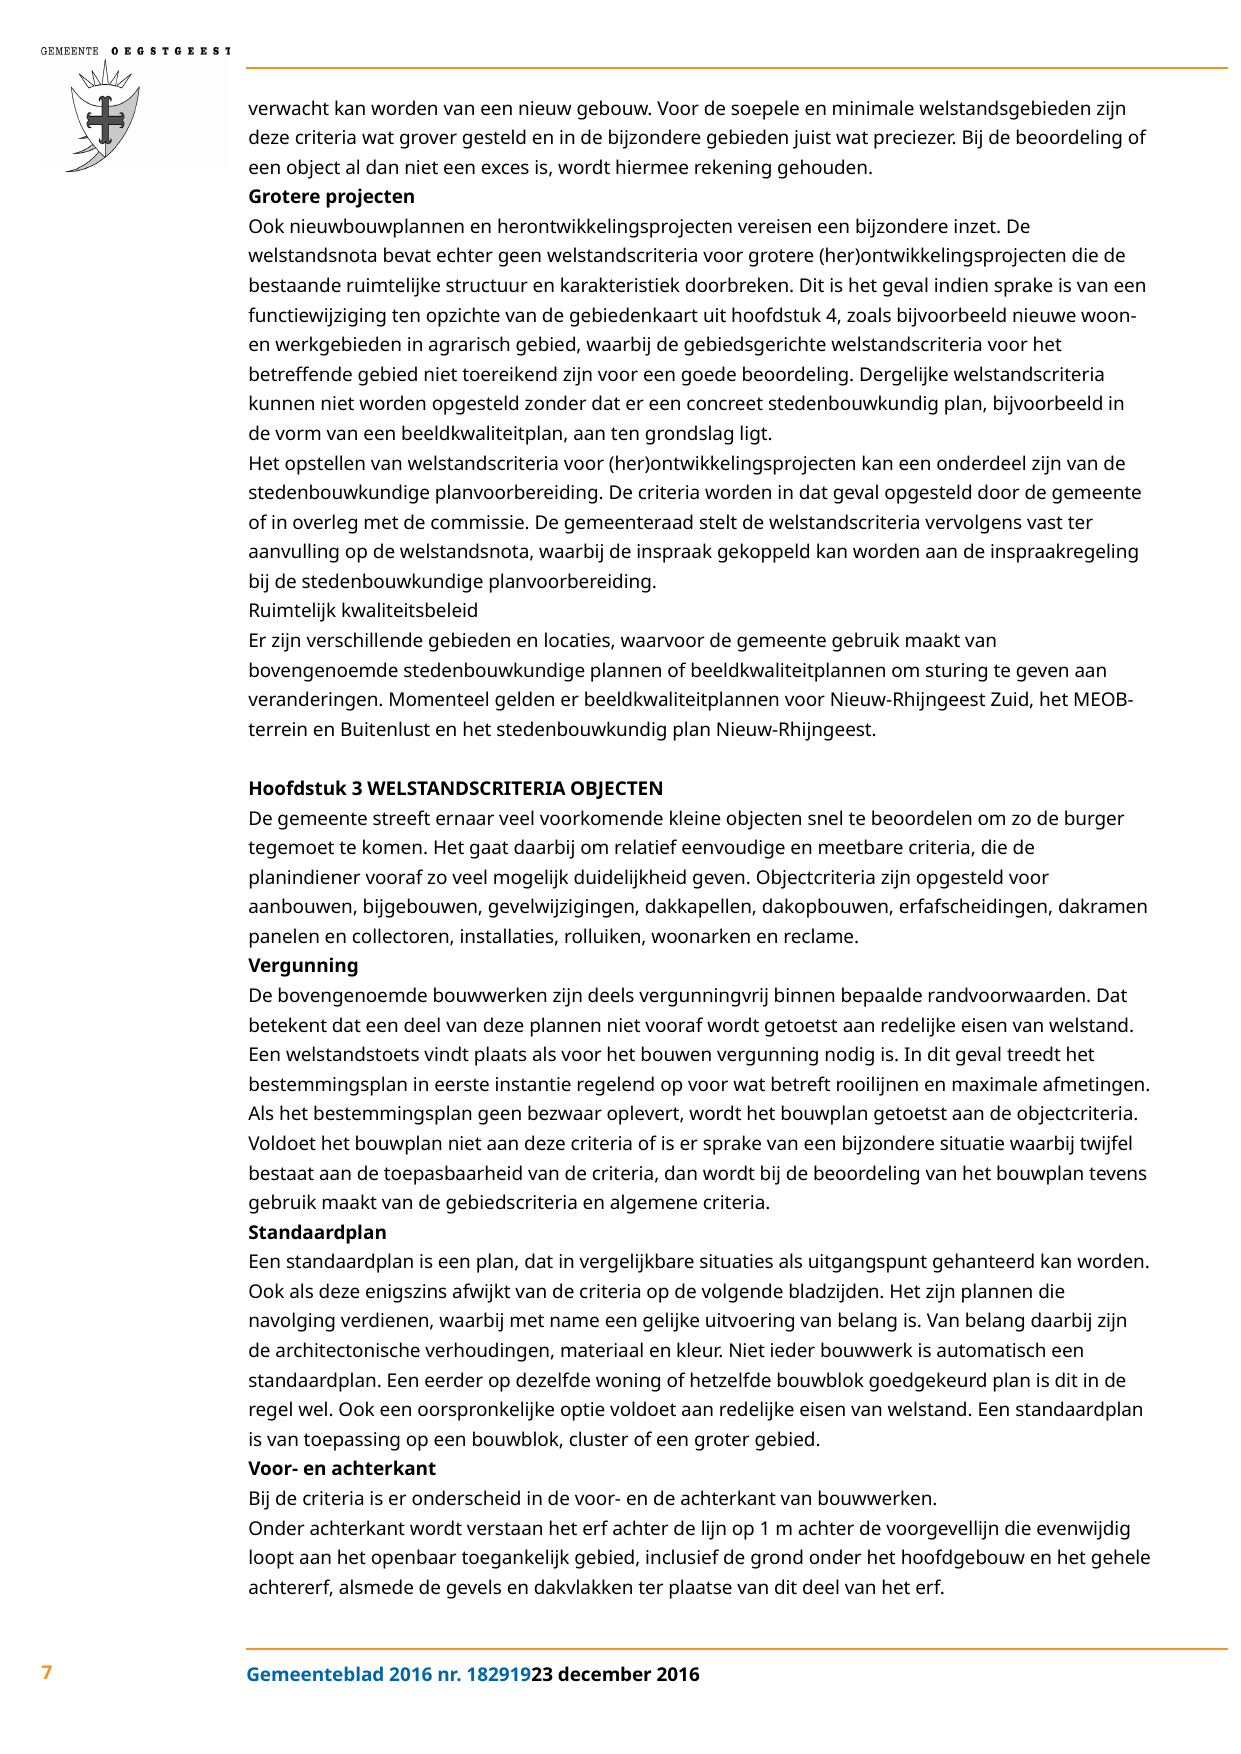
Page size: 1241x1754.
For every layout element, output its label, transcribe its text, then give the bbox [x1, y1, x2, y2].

text Een standaardplan is een plan, dat in vergelijkbare situaties als uitgangspunt gehanteerd kan worden. Ook als deze enigszins afwijkt van de criteria op de volgende bladzijden. Het zijn plannen die navolging verdienen, waarbij met name een gelijke uitvoering van belang is. Van belang daarbij zijn de architectonische verhoudingen, materiaal en kleur. Niet ieder bouwwerk is automatisch een standaardplan. Een eerder op dezelfde woning of hetzelfde bouwblok goedgekeurd plan is dit in de regel wel. Ook een oorspronkelijke optie voldoet aan redelijke eisen van welstand. Een standaardplan is van toepassing op een bouwblok, cluster of een groter gebied. [248, 1248, 1152, 1452]
text Er zijn verschillende gebieden en locaties, waarvoor de gemeente gebruik maakt van bovengenoemde stedenbouwkundige plannen of beeldkwaliteitplannen om sturing te geven aan veranderingen. Momenteel gelden er beeldkwaliteitplannen voor Nieuw-Rhijngeest Zuid, het MEOB-terrein en Buitenlust en het stedenbouwkundig plan Nieuw-Rhijngeest. [248, 627, 1152, 742]
text Standaardplan [248, 1219, 1152, 1245]
text De gemeente streeft ernaar veel voorkomende kleine objecten snel te beoordelen om zo de burger tegemoet te komen. Het gaat daarbij om relatief eenvoudige en meetbare criteria, die de planindiener vooraf zo veel mogelijk duidelijkheid geven. Objectcriteria zijn opgesteld voor aanbouwen, bijgebouwen, gevelwijzigingen, dakkapellen, dakopbouwen, erfafscheidingen, dakramen panelen en collectoren, installaties, rolluiken, woonarken en reclame. [248, 805, 1152, 949]
text Hoofdstuk 3 WELSTANDSCRITERIA OBJECTEN [248, 775, 1152, 801]
text Onder achterkant wordt verstaan het erf achter de lijn op 1 m achter de voorgevellijn die evenwijdig loopt aan het openbaar toegankelijk gebied, inclusief de grond onder het hoofdgebouw en het gehele achtererf, alsmede de gevels en dakvlakken ter plaatse van dit deel van het erf. [248, 1515, 1152, 1600]
text verwacht kan worden van een nieuw gebouw. Voor de soepele en minimale welstandsgebieden zijn deze criteria wat grover gesteld en in de bijzondere gebieden juist wat preciezer. Bij de beoordeling of een object al dan niet een exces is, wordt hiermee rekening gehouden. [248, 95, 1152, 180]
text Ruimtelijk kwaliteitsbeleid [248, 598, 1152, 623]
picture [41, 47, 231, 172]
text Vergunning [248, 953, 1152, 978]
text Ook nieuwbouwplannen en herontwikkelingsprojecten vereisen een bijzondere inzet. De welstandsnota bevat echter geen welstandscriteria voor grotere (her)ontwikkelingsprojecten die de bestaande ruimtelijke structuur en karakteristiek doorbreken. Dit is het geval indien sprake is van een functiewijziging ten opzichte van de gebiedenkaart uit hoofdstuk 4, zoals bijvoorbeeld nieuwe woon- en werkgebieden in agrarisch gebied, waarbij de gebiedsgerichte welstandscriteria voor het betreffende gebied niet toereikend zijn voor een goede beoordeling. Dergelijke welstandscriteria kunnen niet worden opgesteld zonder dat er een concreet stedenbouwkundig plan, bijvoorbeeld in de vorm van een beeldkwaliteitplan, aan ten grondslag ligt. [248, 213, 1152, 446]
text Bij de criteria is er onderscheid in de voor- en de achterkant van bouwwerken. [248, 1485, 1152, 1511]
text Voor- en achterkant [248, 1456, 1152, 1481]
text Het opstellen van welstandscriteria voor (her)ontwikkelingsprojecten kan een onderdeel zijn van de stedenbouwkundige planvoorbereiding. De criteria worden in dat geval opgesteld door de gemeente of in overleg met de commissie. De gemeenteraad stelt de welstandscriteria vervolgens vast ter aanvulling op de welstandsnota, waarbij de inspraak gekoppeld kan worden aan de inspraakregeling bij de stedenbouwkundige planvoorbereiding. [248, 450, 1152, 594]
text De bovengenoemde bouwwerken zijn deels vergunningvrij binnen bepaalde randvoorwaarden. Dat betekent dat een deel van deze plannen niet vooraf wordt getoetst aan redelijke eisen van welstand. Een welstandstoets vindt plaats als voor het bouwen vergunning nodig is. In dit geval treedt het bestemmingsplan in eerste instantie regelend op voor wat betreft rooilijnen en maximale afmetingen. Als het bestemmingsplan geen bezwaar oplevert, wordt het bouwplan getoetst aan de objectcriteria. Voldoet het bouwplan niet aan deze criteria of is er sprake van een bijzondere situatie waarbij twijfel bestaat aan de toepasbaarheid van de criteria, dan wordt bij de beoordeling van het bouwplan tevens gebruik maakt van de gebiedscriteria en algemene criteria. [248, 982, 1152, 1215]
text Grotere projecten [248, 183, 1152, 209]
